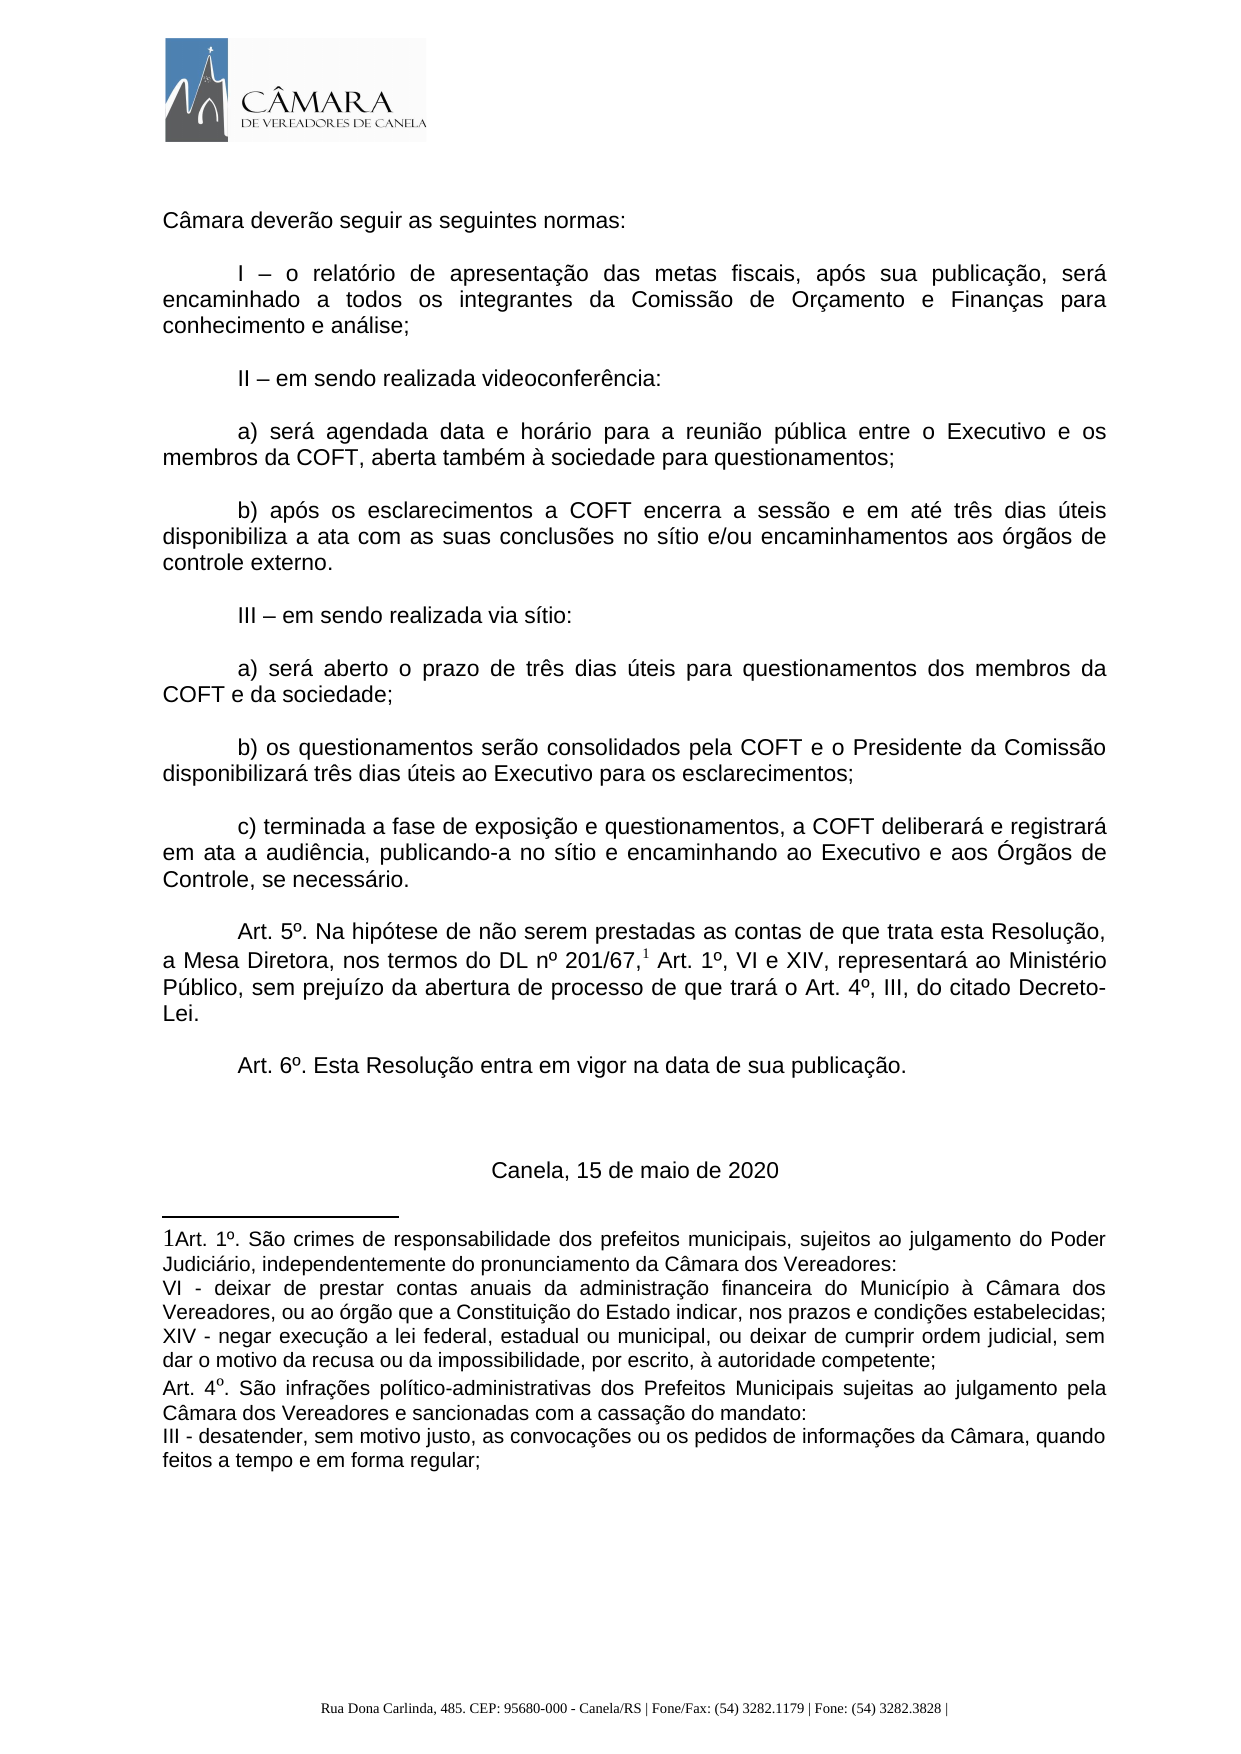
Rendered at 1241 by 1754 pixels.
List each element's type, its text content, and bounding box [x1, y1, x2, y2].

text Câmara deverão seguir as seguintes normas: [162, 207, 1107, 233]
text Art. 4º. São infrações político-administrativas dos Prefeitos Municipais sujeitas ao julgamento pela Câmara dos Vereadores e sancionadas com a cassação do mandato: [162, 1372, 1107, 1424]
text XIV - negar execução a lei federal, estadual ou municipal, ou deixar de cumprir ordem judicial, sem dar o motivo da recusa ou da impossibilidade, por escrito, à autoridade competente; [162, 1324, 1107, 1372]
picture [165, 38, 427, 142]
text b) os questionamentos serão consolidados pela COFT e o Presidente da Comissão disponibilizará três dias úteis ao Executivo para os esclarecimentos; [162, 734, 1107, 787]
text Art. 5º. Na hipótese de não serem prestadas as contas de que trata esta Resolução, a Mesa Diretora, nos termos do DL nº 201/67, Art. 1º, VI e XIV, representará ao Ministério Público, sem prejuízo da abertura de processo de que trará o Art. 4º, III, do citado Decreto-Lei. [162, 918, 1107, 1026]
text III – em sendo realizada via sítio: [162, 602, 1107, 628]
text a) será aberto o prazo de três dias úteis para questionamentos dos membros da COFT e da sociedade; [162, 655, 1107, 707]
text Art. 6º. Esta Resolução entra em vigor na data de sua publicação. [162, 1052, 1107, 1079]
text b) após os esclarecimentos a COFT encerra a sessão e em até três dias úteis disponibiliza a ata com as suas conclusões no sítio e/ou encaminhamentos aos órgãos de controle externo. [162, 497, 1107, 576]
text c) terminada a fase de exposição e questionamentos, a COFT deliberará e registrará em ata a audiência, publicando-a no sítio e encaminhando ao Executivo e aos Órgãos de Controle, se necessário. [162, 813, 1107, 892]
text VI - deixar de prestar contas anuais da administração financeira do Município à Câmara dos Vereadores, ou ao órgão que a Constituição do Estado indicar, nos prazos e condições estabelecidas; [162, 1276, 1107, 1324]
text III - desatender, sem motivo justo, as convocações ou os pedidos de informações da Câmara, quando feitos a tempo e em forma regular; [162, 1424, 1107, 1472]
text I – o relatório de apresentação das metas fiscais, após sua publicação, será encaminhado a todos os integrantes da Comissão de Orçamento e Finanças para conhecimento e análise; [162, 259, 1107, 338]
text Art. 1º. São crimes de responsabilidade dos prefeitos municipais, sujeitos ao julgamento do Poder Judiciário, independentemente do pronunciamento da Câmara dos Vereadores: [162, 1223, 1107, 1276]
text Canela, 15 de maio de 2020 [162, 1157, 1107, 1183]
text a) será agendada data e horário para a reunião pública entre o Executivo e os membros da COFT, aberta também à sociedade para questionamentos; [162, 418, 1107, 470]
text II – em sendo realizada videoconferência: [162, 365, 1107, 391]
